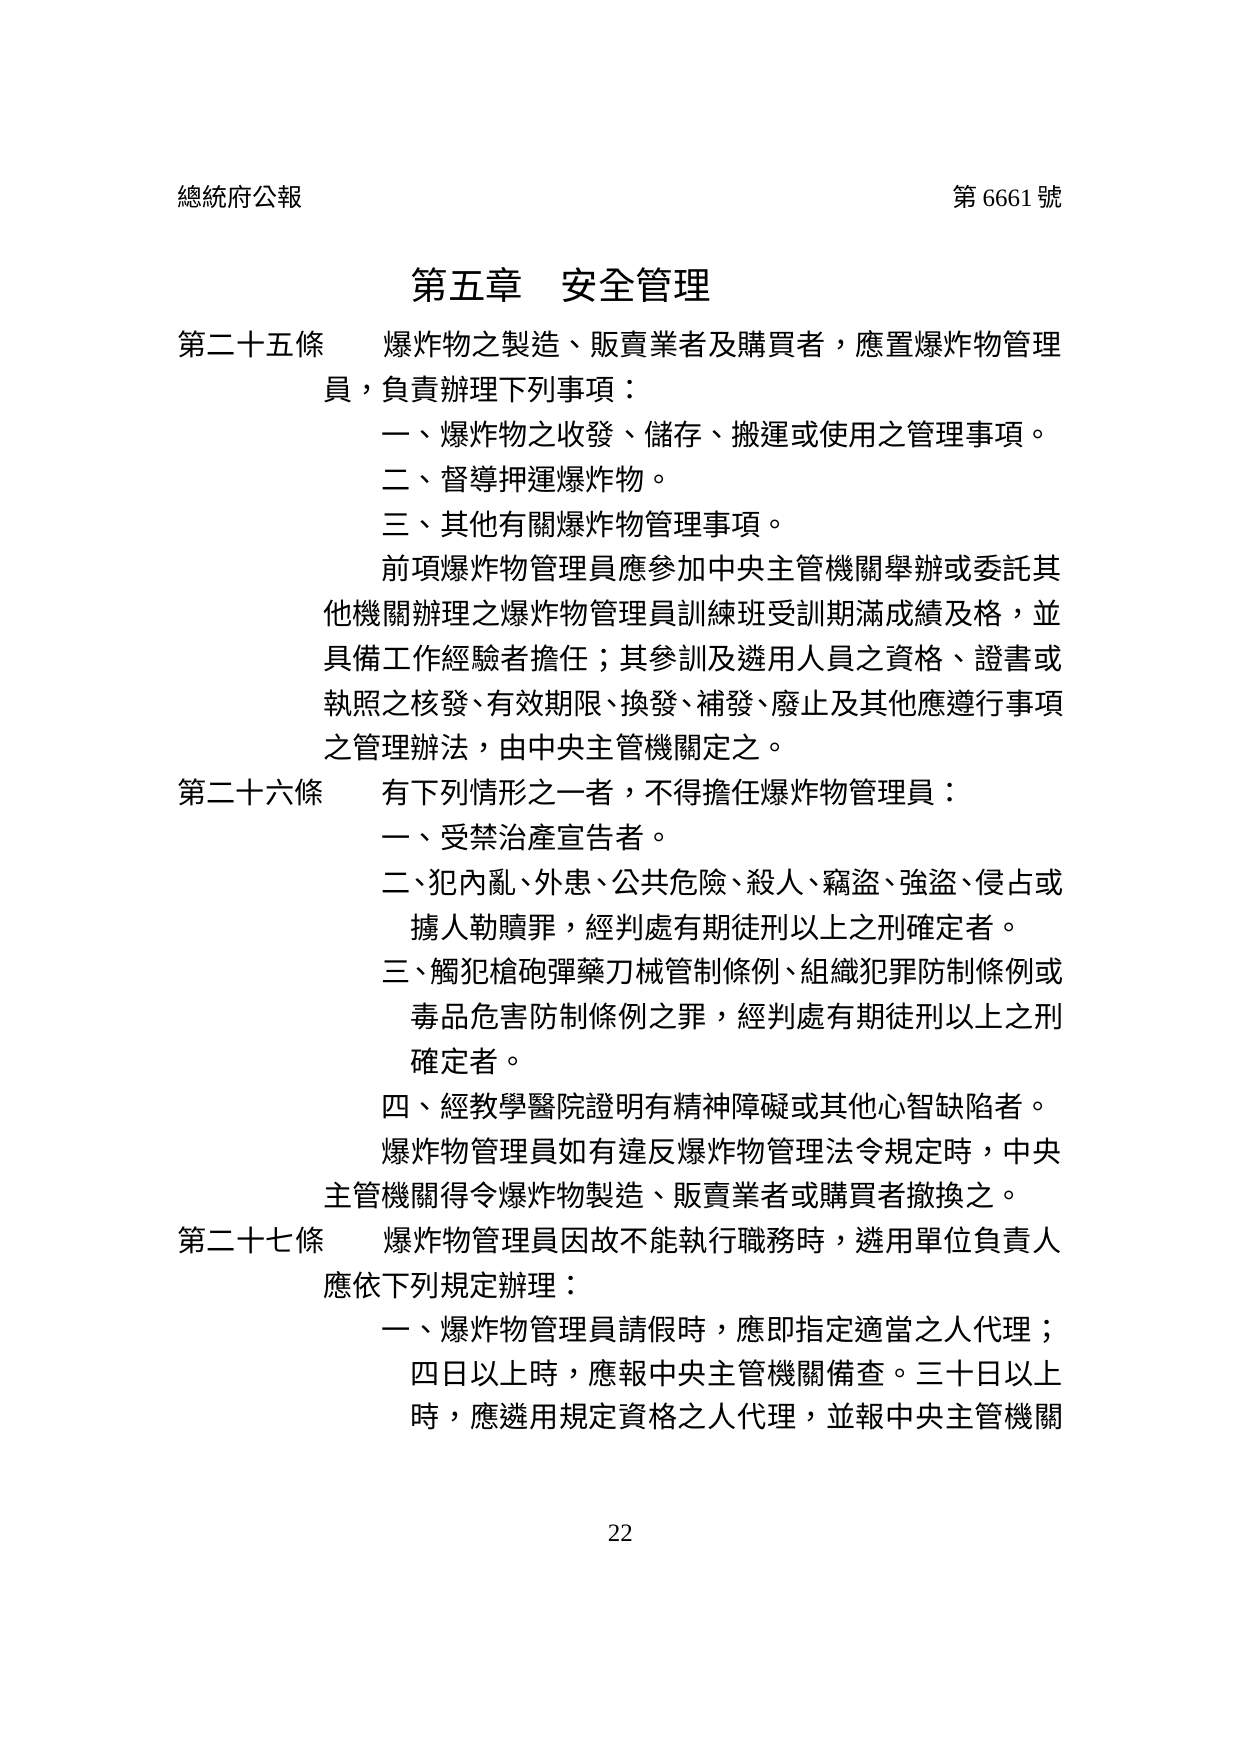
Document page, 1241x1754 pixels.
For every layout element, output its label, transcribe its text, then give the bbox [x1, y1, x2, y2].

text 第二十五條 爆炸物之製造、販賣業者及購買者，應置爆炸物管理員，負責辦理下列事項： [177, 320, 1063, 409]
text 四、經教學醫院證明有精神障礙或其他心智缺陷者。 [381, 1081, 1063, 1126]
text 第二十七條 爆炸物管理員因故不能執行職務時，遴用單位負責人應依下列規定辦理： [177, 1216, 1063, 1305]
text 第二十六條 有下列情形之一者，不得擔任爆炸物管理員： [177, 768, 1063, 813]
text 一、爆炸物之收發、儲存、搬運或使用之管理事項。 [381, 409, 1063, 454]
text 二、犯內亂、外患、公共危險、殺人、竊盜、強盜、侵占或擄人勒贖罪，經判處有期徒刑以上之刑確定者。 [381, 857, 1063, 947]
text 前項爆炸物管理員應參加中央主管機關舉辦或委託其他機關辦理之爆炸物管理員訓練班受訓期滿成績及格，並具備工作經驗者擔任；其參訓及遴用人員之資格、證書或執照之核發、有效期限、換發、補發、廢止及其他應遵行事項之管理辦法，由中央主管機關定之。 [323, 544, 1063, 768]
text 二、督導押運爆炸物。 [381, 454, 1063, 499]
text 爆炸物管理員如有違反爆炸物管理法令規定時，中央主管機關得令爆炸物製造、販賣業者或購買者撤換之。 [323, 1126, 1063, 1216]
text 一、受禁治產宣告者。 [381, 813, 1063, 857]
text 三、其他有關爆炸物管理事項。 [381, 499, 1063, 544]
text 一、爆炸物管理員請假時，應即指定適當之人代理；四日以上時，應報中央主管機關備查。三十日以上時，應遴用規定資格之人代理，並報中央主管機關 [381, 1305, 1063, 1437]
text 第五章 安全管理 [411, 266, 1063, 307]
text 三、觸犯槍砲彈藥刀械管制條例、組織犯罪防制條例或毒品危害防制條例之罪，經判處有期徒刑以上之刑確定者。 [381, 947, 1063, 1081]
